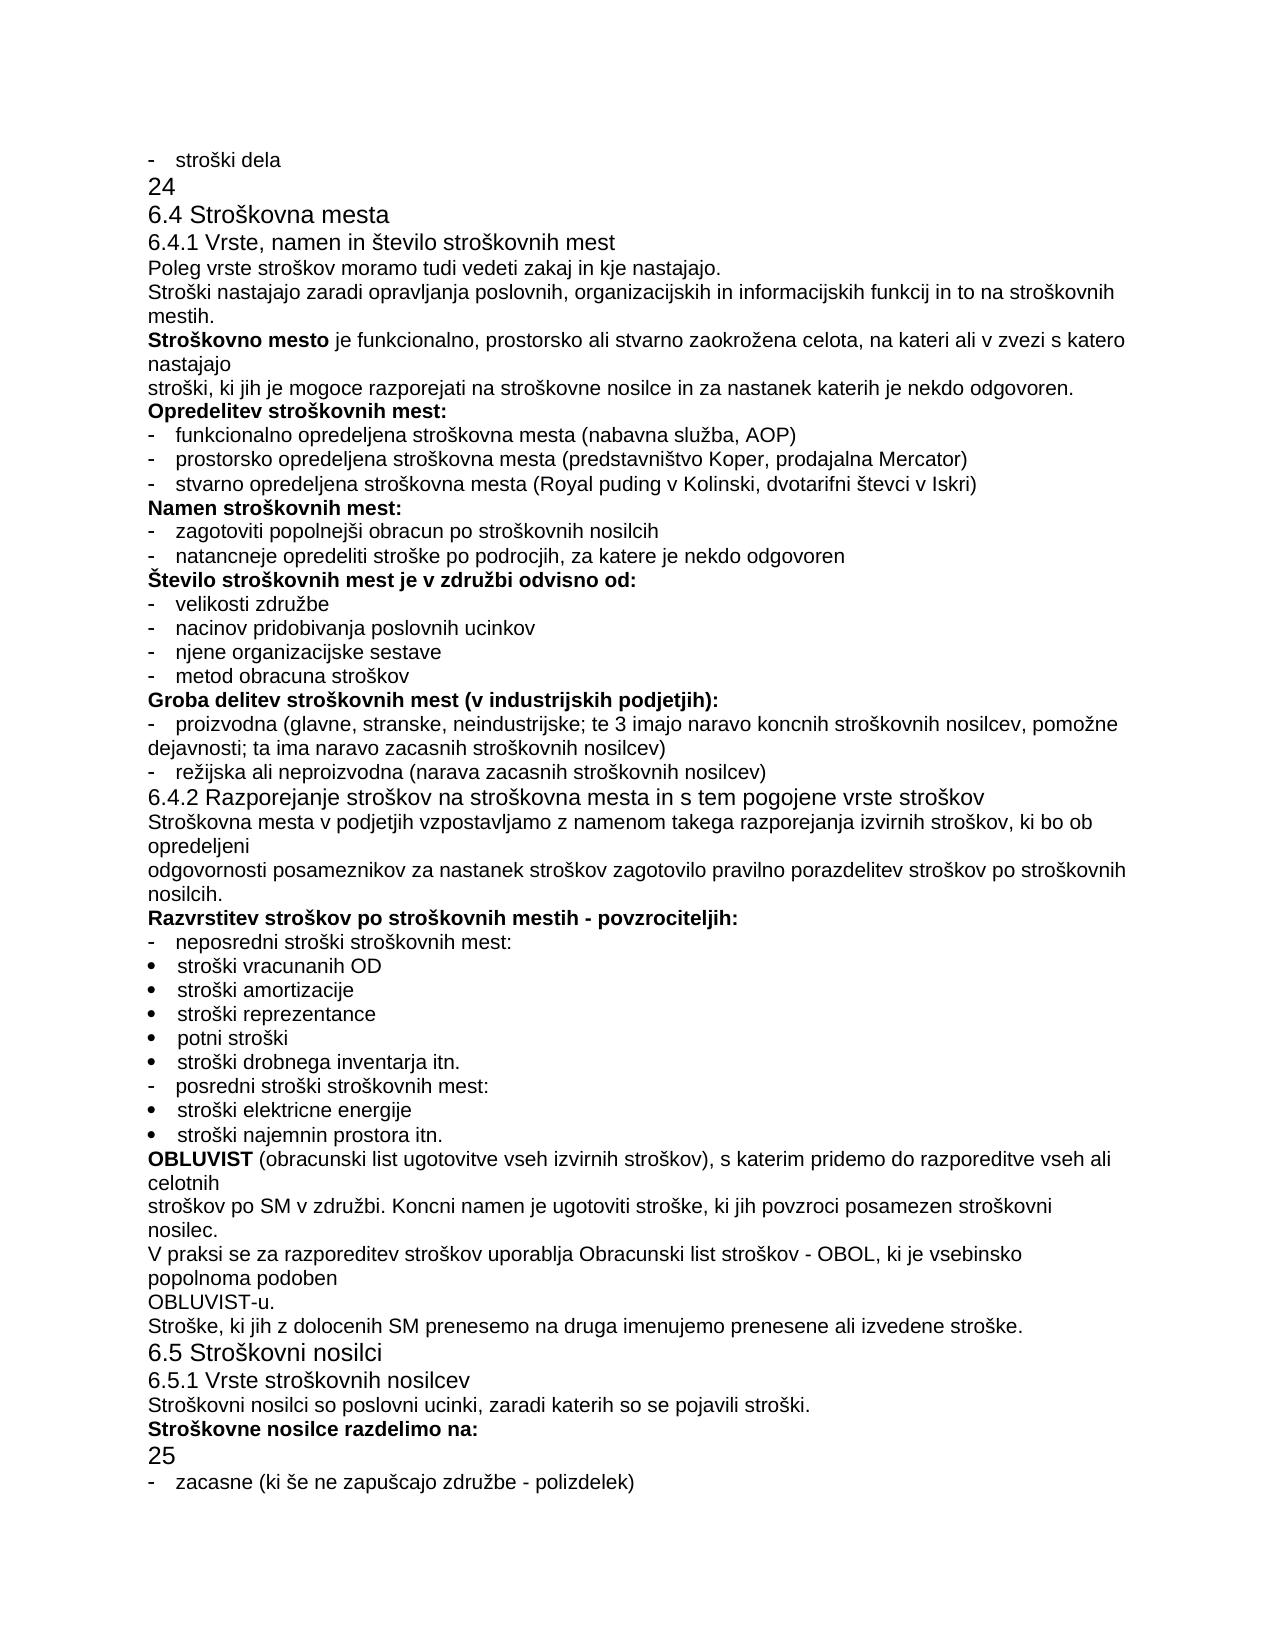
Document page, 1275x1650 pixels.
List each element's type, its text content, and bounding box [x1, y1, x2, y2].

text njene organizacijske sestave [148, 639, 1127, 664]
text proizvodna (glavne, stranske, neindustrijske; te 3 imajo naravo koncnih stroškovnih nosilcev, pomožne [148, 712, 1127, 736]
text Razvrstitev stroškov po stroškovnih mestih - povzrociteljih: [148, 906, 1127, 930]
text Namen stroškovnih mest: [148, 495, 1127, 519]
text Stroškovne nosilce razdelimo na: [148, 1417, 1127, 1441]
text OBLUVIST (obracunski list ugotovitve vseh izvirnih stroškov), s katerim pridemo do razporeditve vseh ali celotnih [148, 1146, 1127, 1194]
text 6.4.2 Razporejanje stroškov na stroškovna mesta in s tem pogojene vrste stroškov [148, 784, 1127, 810]
text posredni stroški stroškovnih mest: [148, 1074, 1127, 1098]
text Število stroškovnih mest je v združbi odvisno od: [148, 567, 1127, 591]
text stroški drobnega inventarja itn. [148, 1050, 1127, 1074]
text stroški najemnin prostora itn. [148, 1122, 1127, 1146]
text Stroškovna mesta v podjetjih vzpostavljamo z namenom takega razporejanja izvirnih stroškov, ki bo ob opredeljeni [148, 810, 1127, 858]
text Poleg vrste stroškov moramo tudi vedeti zakaj in kje nastajajo. [148, 256, 1127, 279]
text Opredelitev stroškovnih mest: [148, 399, 1127, 423]
text stroški vracunanih OD [148, 954, 1127, 978]
text Stroški nastajajo zaradi opravljanja poslovnih, organizacijskih in informacijskih funkcij in to na stroškovnih mestih. [148, 279, 1127, 327]
text natancneje opredeliti stroške po podrocjih, za katere je nekdo odgovoren [148, 543, 1127, 567]
text 6.4.1 Vrste, namen in število stroškovnih mest [148, 229, 1127, 256]
text zagotoviti popolnejši obracun po stroškovnih nosilcih [148, 519, 1127, 543]
text OBLUVIST-u. [148, 1290, 1127, 1314]
text stroški elektricne energije [148, 1098, 1127, 1122]
text stvarno opredeljena stroškovna mesta (Royal puding v Kolinski, dvotarifni števci v Iskri) [148, 471, 1127, 495]
text stroškov po SM v združbi. Koncni namen je ugotoviti stroške, ki jih povzroci posamezen stroškovni nosilec. [148, 1194, 1127, 1242]
text 25 [148, 1441, 1127, 1470]
text stroški, ki jih je mogoce razporejati na stroškovne nosilce in za nastanek katerih je nekdo odgovoren. [148, 375, 1127, 399]
text 6.4 Stroškovna mesta [148, 200, 1127, 229]
text Groba delitev stroškovnih mest (v industrijskih podjetjih): [148, 688, 1127, 712]
text Stroškovni nosilci so poslovni ucinki, zaradi katerih so se pojavili stroški. [148, 1393, 1127, 1417]
text odgovornosti posameznikov za nastanek stroškov zagotovilo pravilno porazdelitev stroškov po stroškovnih nosilcih. [148, 858, 1127, 906]
text stroški dela [148, 148, 1127, 172]
text 6.5 Stroškovni nosilci [148, 1338, 1127, 1367]
text metod obracuna stroškov [148, 664, 1127, 688]
text Stroške, ki jih z dolocenih SM prenesemo na druga imenujemo prenesene ali izvedene stroške. [148, 1314, 1127, 1338]
text 24 [148, 172, 1127, 200]
text stroški amortizacije [148, 978, 1127, 1002]
text dejavnosti; ta ima naravo zacasnih stroškovnih nosilcev) [148, 736, 1127, 760]
text prostorsko opredeljena stroškovna mesta (predstavništvo Koper, prodajalna Mercator) [148, 447, 1127, 471]
text zacasne (ki še ne zapušcajo združbe - polizdelek) [148, 1470, 1127, 1494]
text režijska ali neproizvodna (narava zacasnih stroškovnih nosilcev) [148, 760, 1127, 784]
text funkcionalno opredeljena stroškovna mesta (nabavna služba, AOP) [148, 423, 1127, 447]
text 6.5.1 Vrste stroškovnih nosilcev [148, 1367, 1127, 1393]
text velikosti združbe [148, 591, 1127, 616]
text stroški reprezentance [148, 1002, 1127, 1026]
text potni stroški [148, 1026, 1127, 1050]
text neposredni stroški stroškovnih mest: [148, 930, 1127, 954]
text Stroškovno mesto je funkcionalno, prostorsko ali stvarno zaokrožena celota, na kateri ali v zvezi s katero nastajajo [148, 327, 1127, 375]
text V praksi se za razporeditev stroškov uporablja Obracunski list stroškov - OBOL, ki je vsebinsko popolnoma podoben [148, 1242, 1127, 1290]
text nacinov pridobivanja poslovnih ucinkov [148, 616, 1127, 639]
